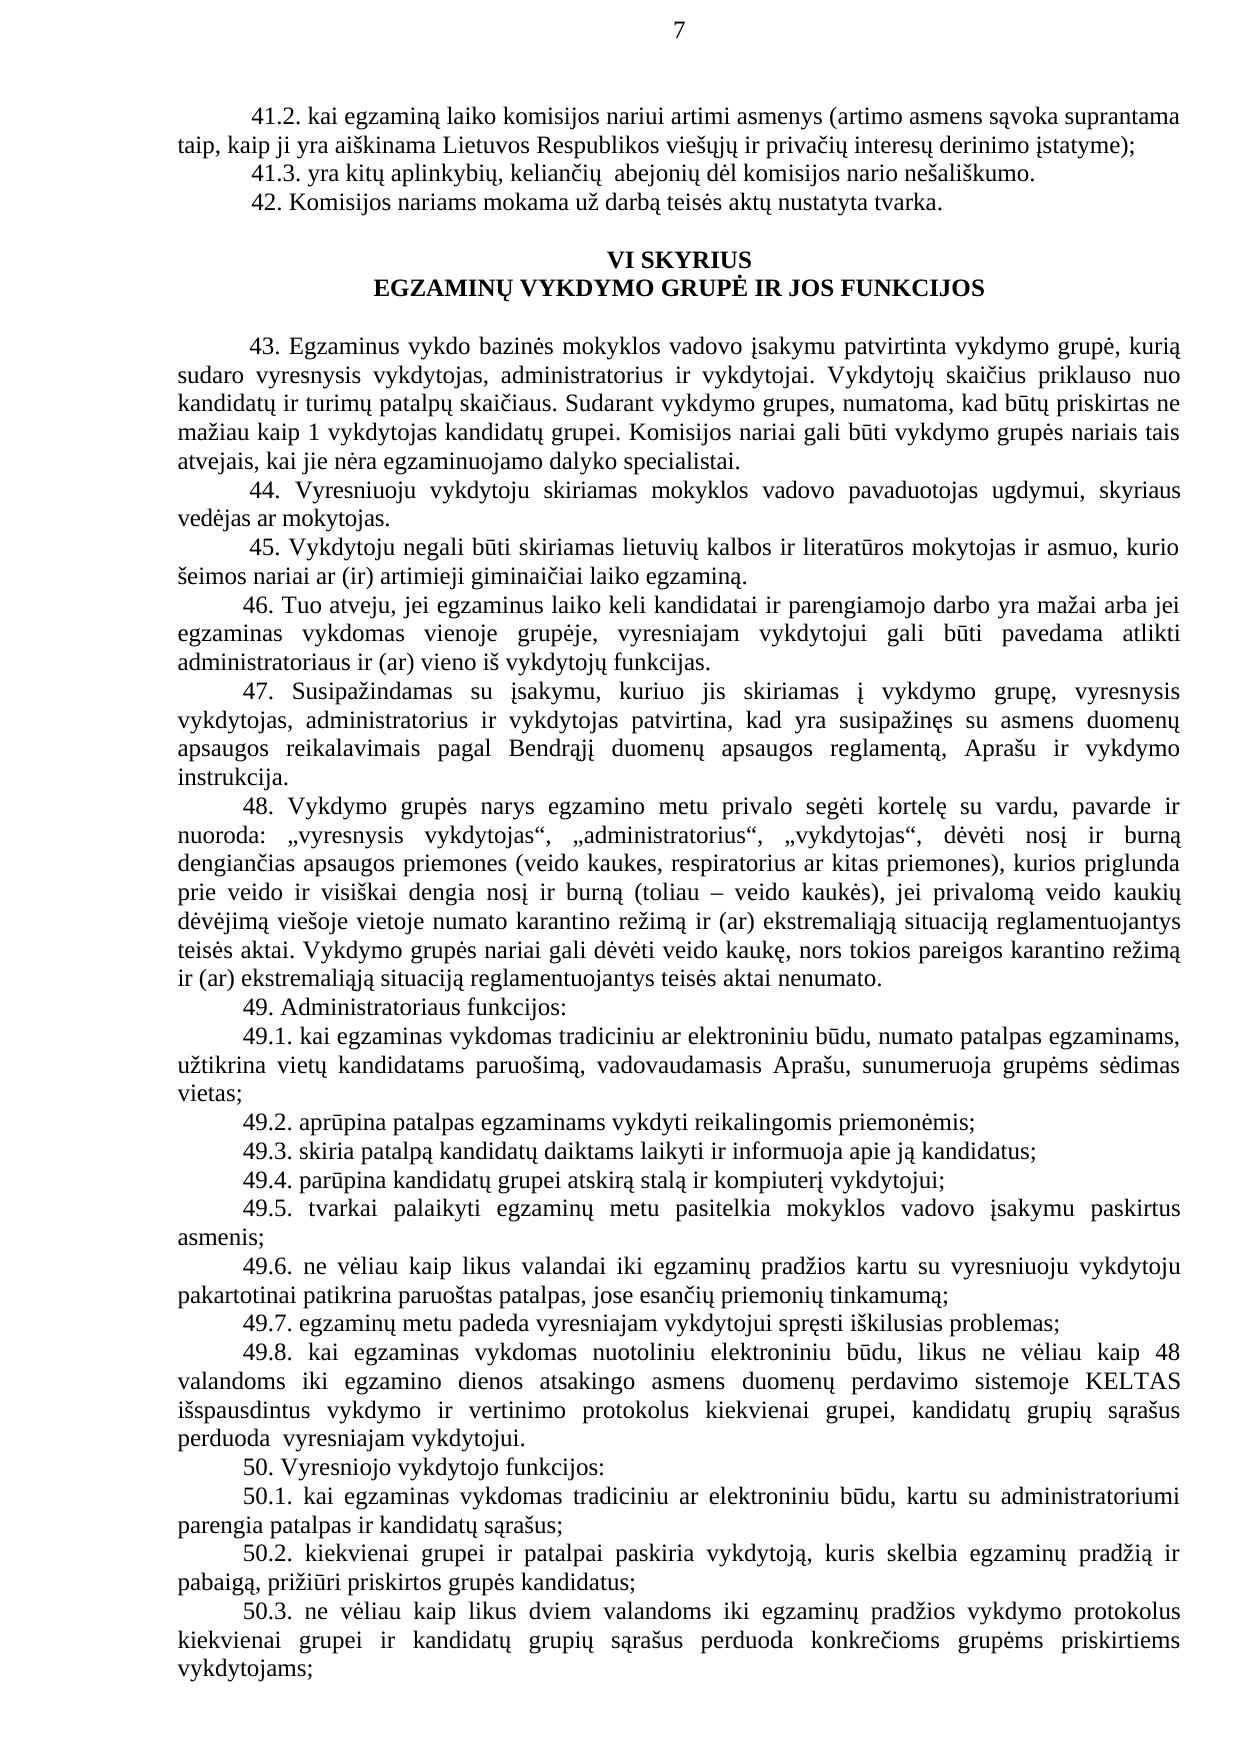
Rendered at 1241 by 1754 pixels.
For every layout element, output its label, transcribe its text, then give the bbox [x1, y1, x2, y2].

text 45. Vykdytoju negali būti skiriamas lietuvių kalbos ir literatūros mokytojas ir asmuo, kurio šeimos nariai ar (ir) artimieji giminaičiai laiko egzaminą. [177, 532, 1181, 590]
text 46. Tuo atveju, jei egzaminus laiko keli kandidatai ir parengiamojo darbo yra mažai arba jei egzaminas vykdomas vienoje grupėje, vyresniajam vykdytojui gali būti pavedama atlikti administratoriaus ir (ar) vieno iš vykdytojų funkcijas. [177, 590, 1181, 676]
text 48. Vykdymo grupės narys egzamino metu privalo segėti kortelę su vardu, pavarde ir nuoroda: „vyresnysis vykdytojas“, „administratorius“, „vykdytojas“, dėvėti nosį ir burną dengiančias apsaugos priemones (veido kaukes, respiratorius ar kitas priemones), kurios priglunda prie veido ir visiškai dengia nosį ir burną (toliau – veido kaukės), jei privalomą veido kaukių dėvėjimą viešoje vietoje numato karantino režimą ir (ar) ekstremaliąją situaciją reglamentuojantys teisės aktai. Vykdymo grupės nariai gali dėvėti veido kaukę, nors tokios pareigos karantino režimą ir (ar) ekstremaliąją situaciją reglamentuojantys teisės aktai nenumato. [177, 791, 1181, 992]
text 50.3. ne vėliau kaip likus dviem valandoms iki egzaminų pradžios vykdymo protokolus kiekvienai grupei ir kandidatų grupių sąrašus perduoda konkrečioms grupėms priskirtiems vykdytojams; [177, 1596, 1181, 1682]
text 49.2. aprūpina patalpas egzaminams vykdyti reikalingomis priemonėmis; [177, 1107, 1181, 1136]
text 49.1. kai egzaminas vykdomas tradiciniu ar elektroniniu būdu, numato patalpas egzaminams, užtikrina vietų kandidatams paruošimą, vadovaudamasis Aprašu, sunumeruoja grupėms sėdimas vietas; [177, 1021, 1181, 1107]
text 49.4. parūpina kandidatų grupei atskirą stalą ir kompiuterį vykdytojui; [177, 1165, 1181, 1193]
text EGZAMINŲ VYKDYMO GRUPĖ IR JOS FUNKCIJOS [177, 273, 1181, 302]
text 49.7. egzaminų metu padeda vyresniajam vykdytojui spręsti iškilusias problemas; [177, 1308, 1181, 1337]
text 47. Susipažindamas su įsakymu, kuriuo jis skiriamas į vykdymo grupę, vyresnysis vykdytojas, administratorius ir vykdytojas patvirtina, kad yra susipažinęs su asmens duomenų apsaugos reikalavimais pagal Bendrąjį duomenų apsaugos reglamentą, Aprašu ir vykdymo instrukcija. [177, 676, 1181, 791]
text 50.2. kiekvienai grupei ir patalpai paskiria vykdytoją, kuris skelbia egzaminų pradžią ir pabaigą, prižiūri priskirtos grupės kandidatus; [177, 1538, 1181, 1596]
text 49.8. kai egzaminas vykdomas nuotoliniu elektroniniu būdu, likus ne vėliau kaip 48 valandoms iki egzamino dienos atsakingo asmens duomenų perdavimo sistemoje KELTAS išspausdintus vykdymo ir vertinimo protokolus kiekvienai grupei, kandidatų grupių sąrašus perduoda vyresniajam vykdytojui. [177, 1337, 1181, 1452]
text 49.3. skiria patalpą kandidatų daiktams laikyti ir informuoja apie ją kandidatus; [177, 1136, 1181, 1165]
text 43. Egzaminus vykdo bazinės mokyklos vadovo įsakymu patvirtinta vykdymo grupė, kurią sudaro vyresnysis vykdytojas, administratorius ir vykdytojai. Vykdytojų skaičius priklauso nuo kandidatų ir turimų patalpų skaičiaus. Sudarant vykdymo grupes, numatoma, kad būtų priskirtas ne mažiau kaip 1 vykdytojas kandidatų grupei. Komisijos nariai gali būti vykdymo grupės nariais tais atvejais, kai jie nėra egzaminuojamo dalyko specialistai. [177, 331, 1181, 475]
text 41.2. kai egzaminą laiko komisijos nariui artimi asmenys (artimo asmens sąvoka suprantama taip, kaip ji yra aiškinama Lietuvos Respublikos viešųjų ir privačių interesų derinimo įstatyme); [177, 101, 1181, 158]
text 49. Administratoriaus funkcijos: [177, 992, 1181, 1021]
text 49.5. tvarkai palaikyti egzaminų metu pasitelkia mokyklos vadovo įsakymu paskirtus asmenis; [177, 1193, 1181, 1251]
text VI SKYRIUS [177, 245, 1181, 273]
text 49.6. ne vėliau kaip likus valandai iki egzaminų pradžios kartu su vyresniuoju vykdytoju pakartotinai patikrina paruoštas patalpas, jose esančių priemonių tinkamumą; [177, 1251, 1181, 1308]
text 41.3. yra kitų aplinkybių, keliančių abejonių dėl komisijos nario nešališkumo. [251, 158, 1181, 187]
text 44. Vyresniuoju vykdytoju skiriamas mokyklos vadovo pavaduotojas ugdymui, skyriaus vedėjas ar mokytojas. [177, 475, 1181, 532]
text 42. Komisijos nariams mokama už darbą teisės aktų nustatyta tvarka. [177, 187, 1181, 216]
text 50. Vyresniojo vykdytojo funkcijos: [177, 1452, 1181, 1481]
text 50.1. kai egzaminas vykdomas tradiciniu ar elektroniniu būdu, kartu su administratoriumi parengia patalpas ir kandidatų sąrašus; [177, 1481, 1181, 1538]
